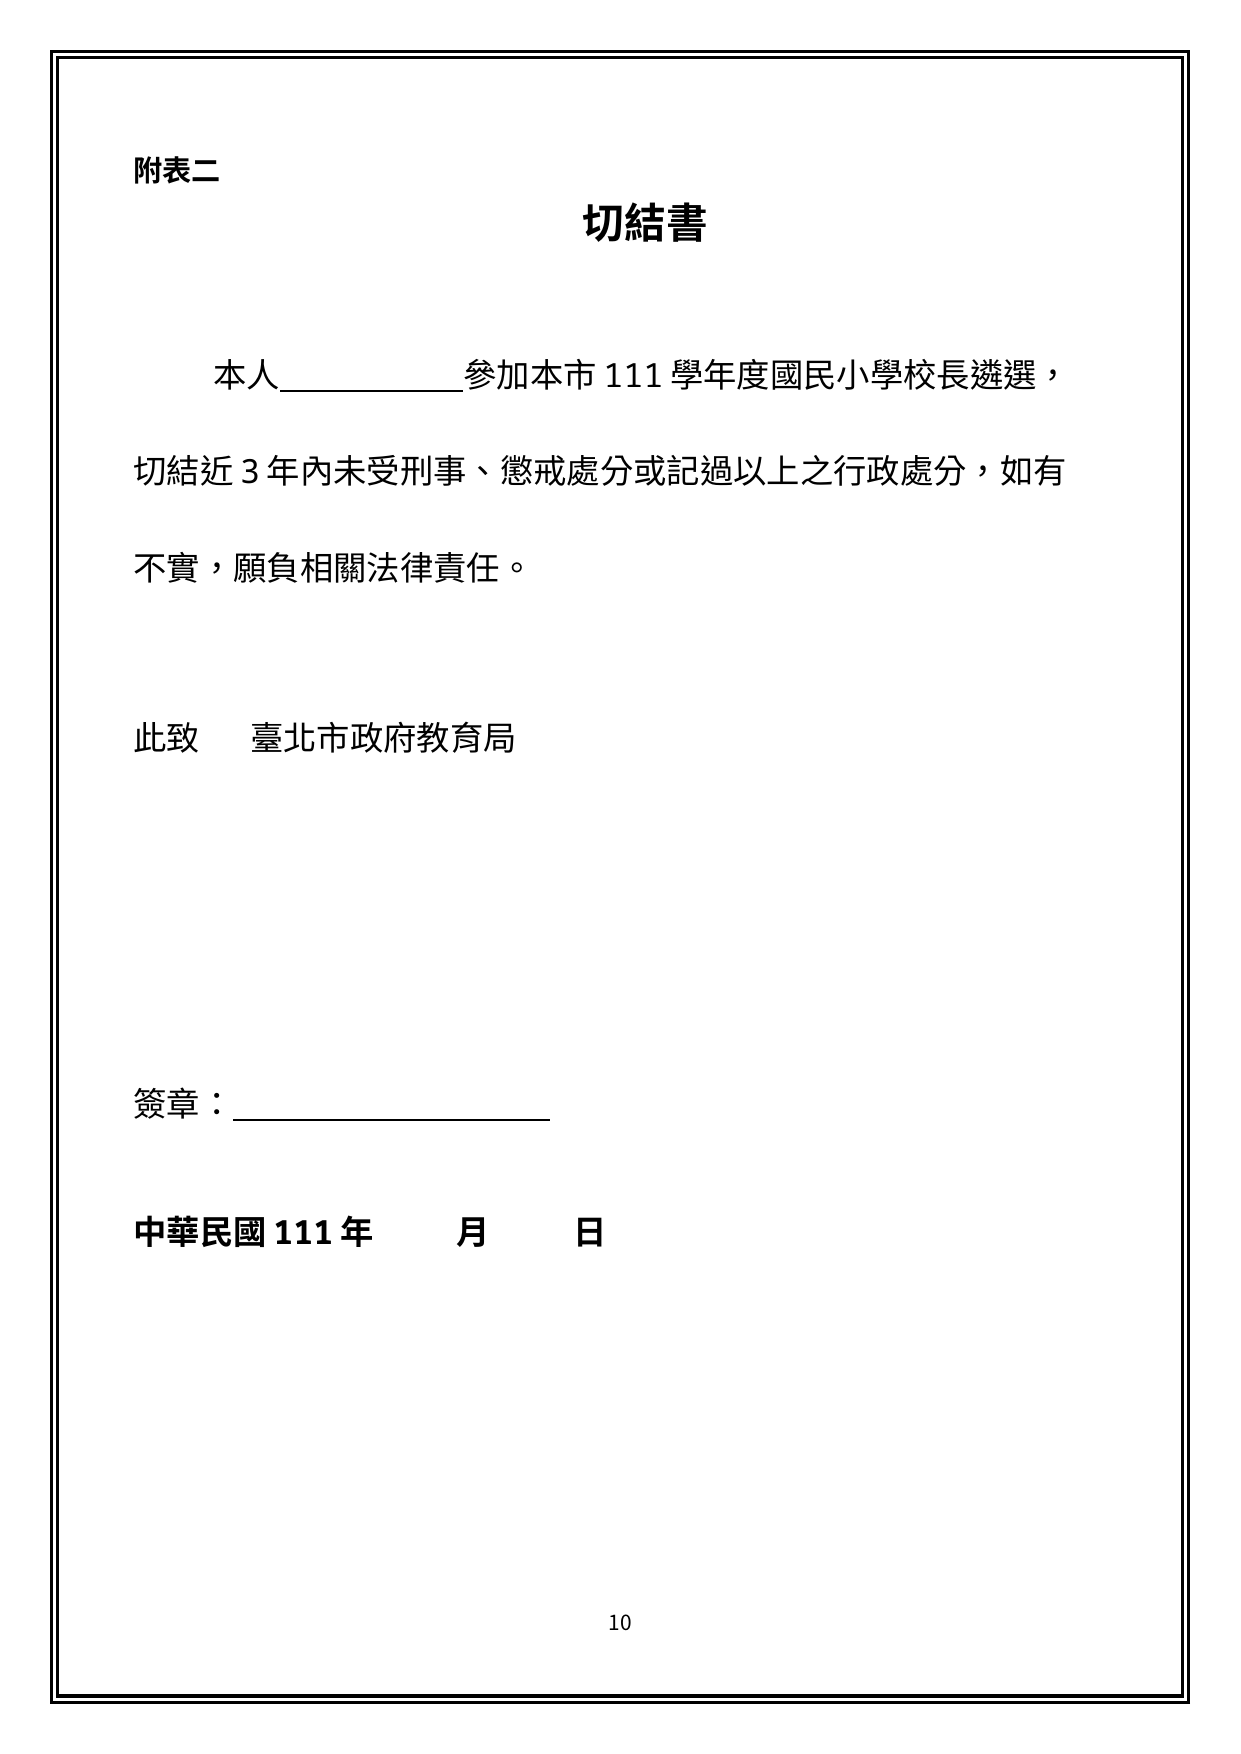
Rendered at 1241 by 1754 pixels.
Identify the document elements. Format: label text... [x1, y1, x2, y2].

text 本人 參加本市111學年度國民小學校長遴選，切結近3年內未受刑事、懲戒處分或記過以上之行政處分，如有不實，願負相關法律責任。 [133, 348, 1078, 590]
text 附表二 [133, 148, 1078, 190]
text 中華民國111年 月 日 [133, 1205, 1078, 1254]
text 簽章： [133, 1078, 1078, 1126]
text 切結書 [212, 190, 1078, 250]
text 此致 臺北市政府教育局 [133, 712, 1078, 760]
